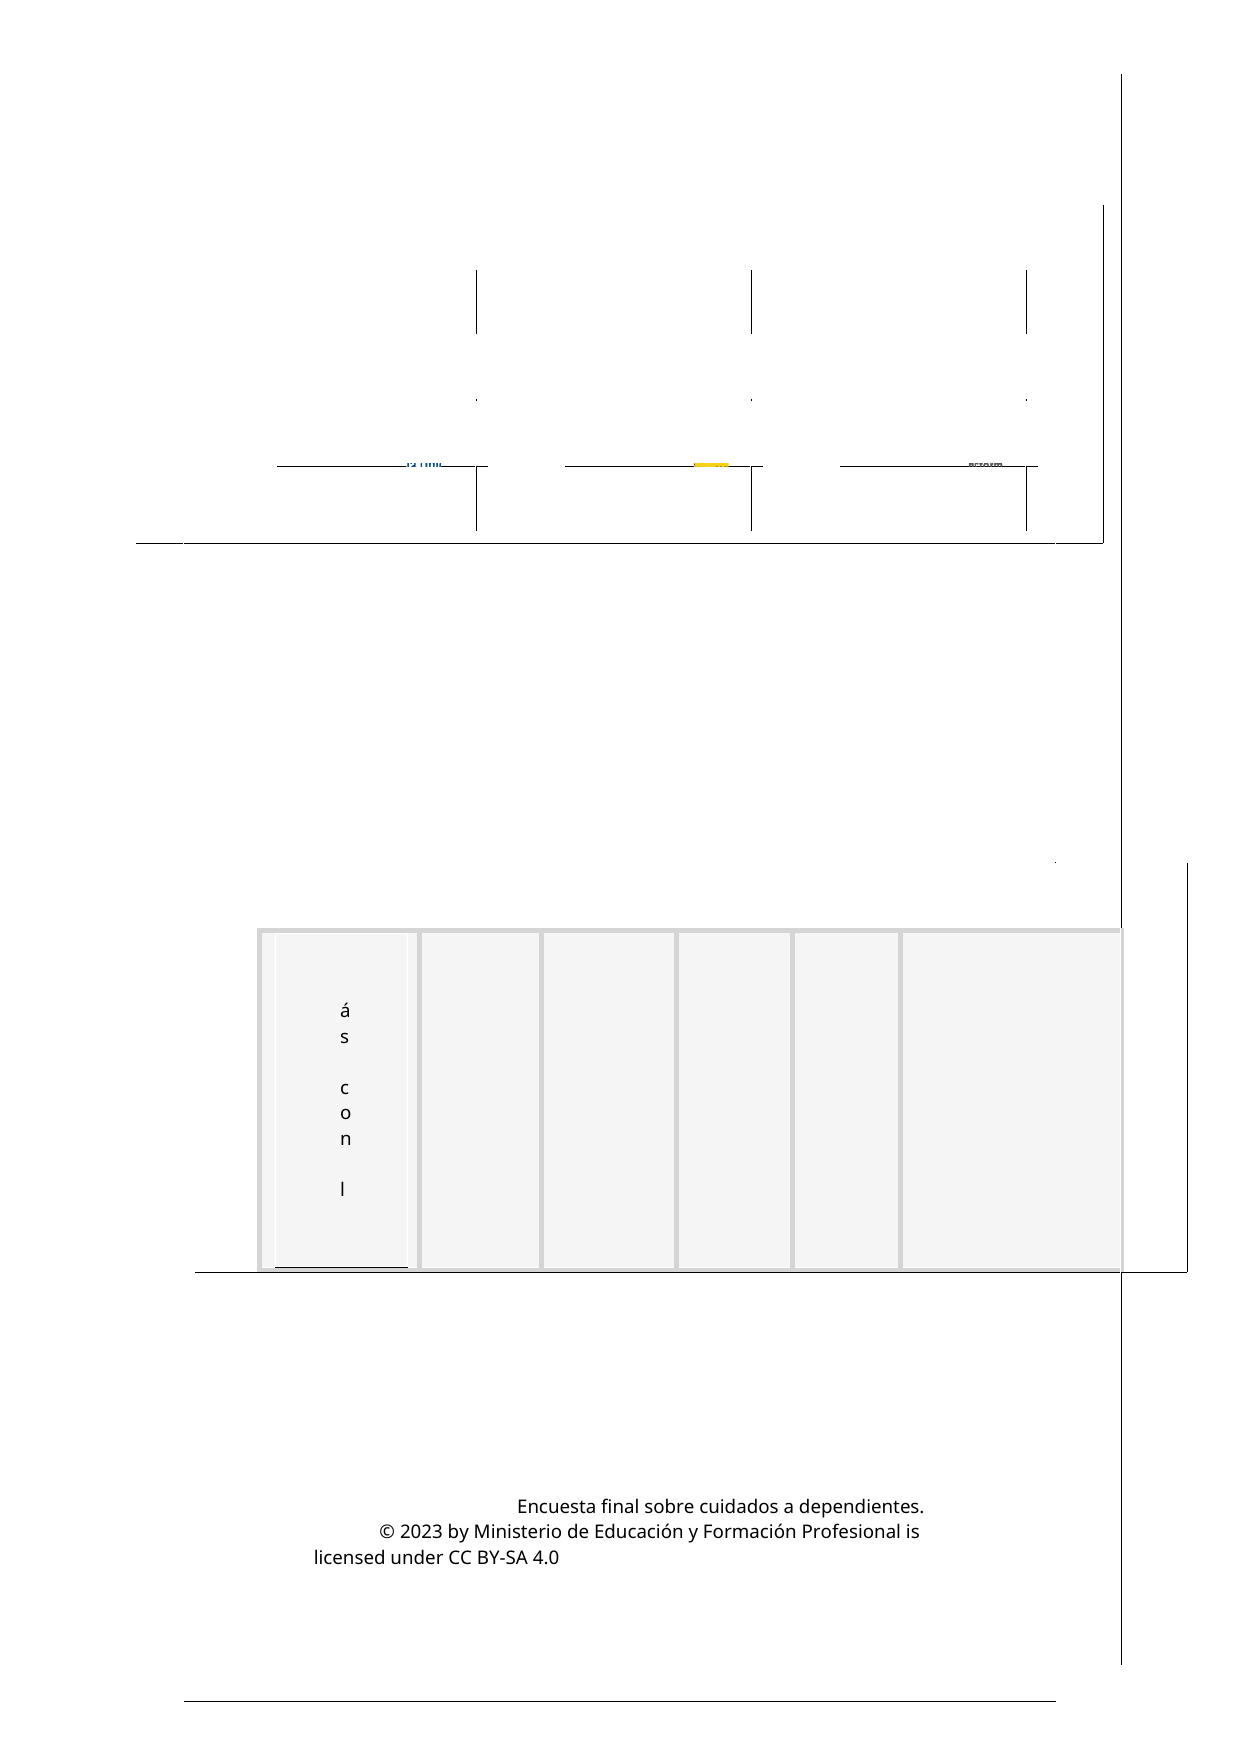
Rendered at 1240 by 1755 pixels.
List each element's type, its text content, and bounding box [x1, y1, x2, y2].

table_cell [679, 933, 790, 1267]
table_cell [903, 933, 1120, 1267]
table_cell [795, 933, 898, 1267]
table_cell [544, 933, 674, 1267]
table_cell ás con l [276, 934, 407, 1266]
table_cell [262, 933, 275, 1267]
table_cell [408, 933, 417, 1267]
table_cell [422, 933, 539, 1267]
